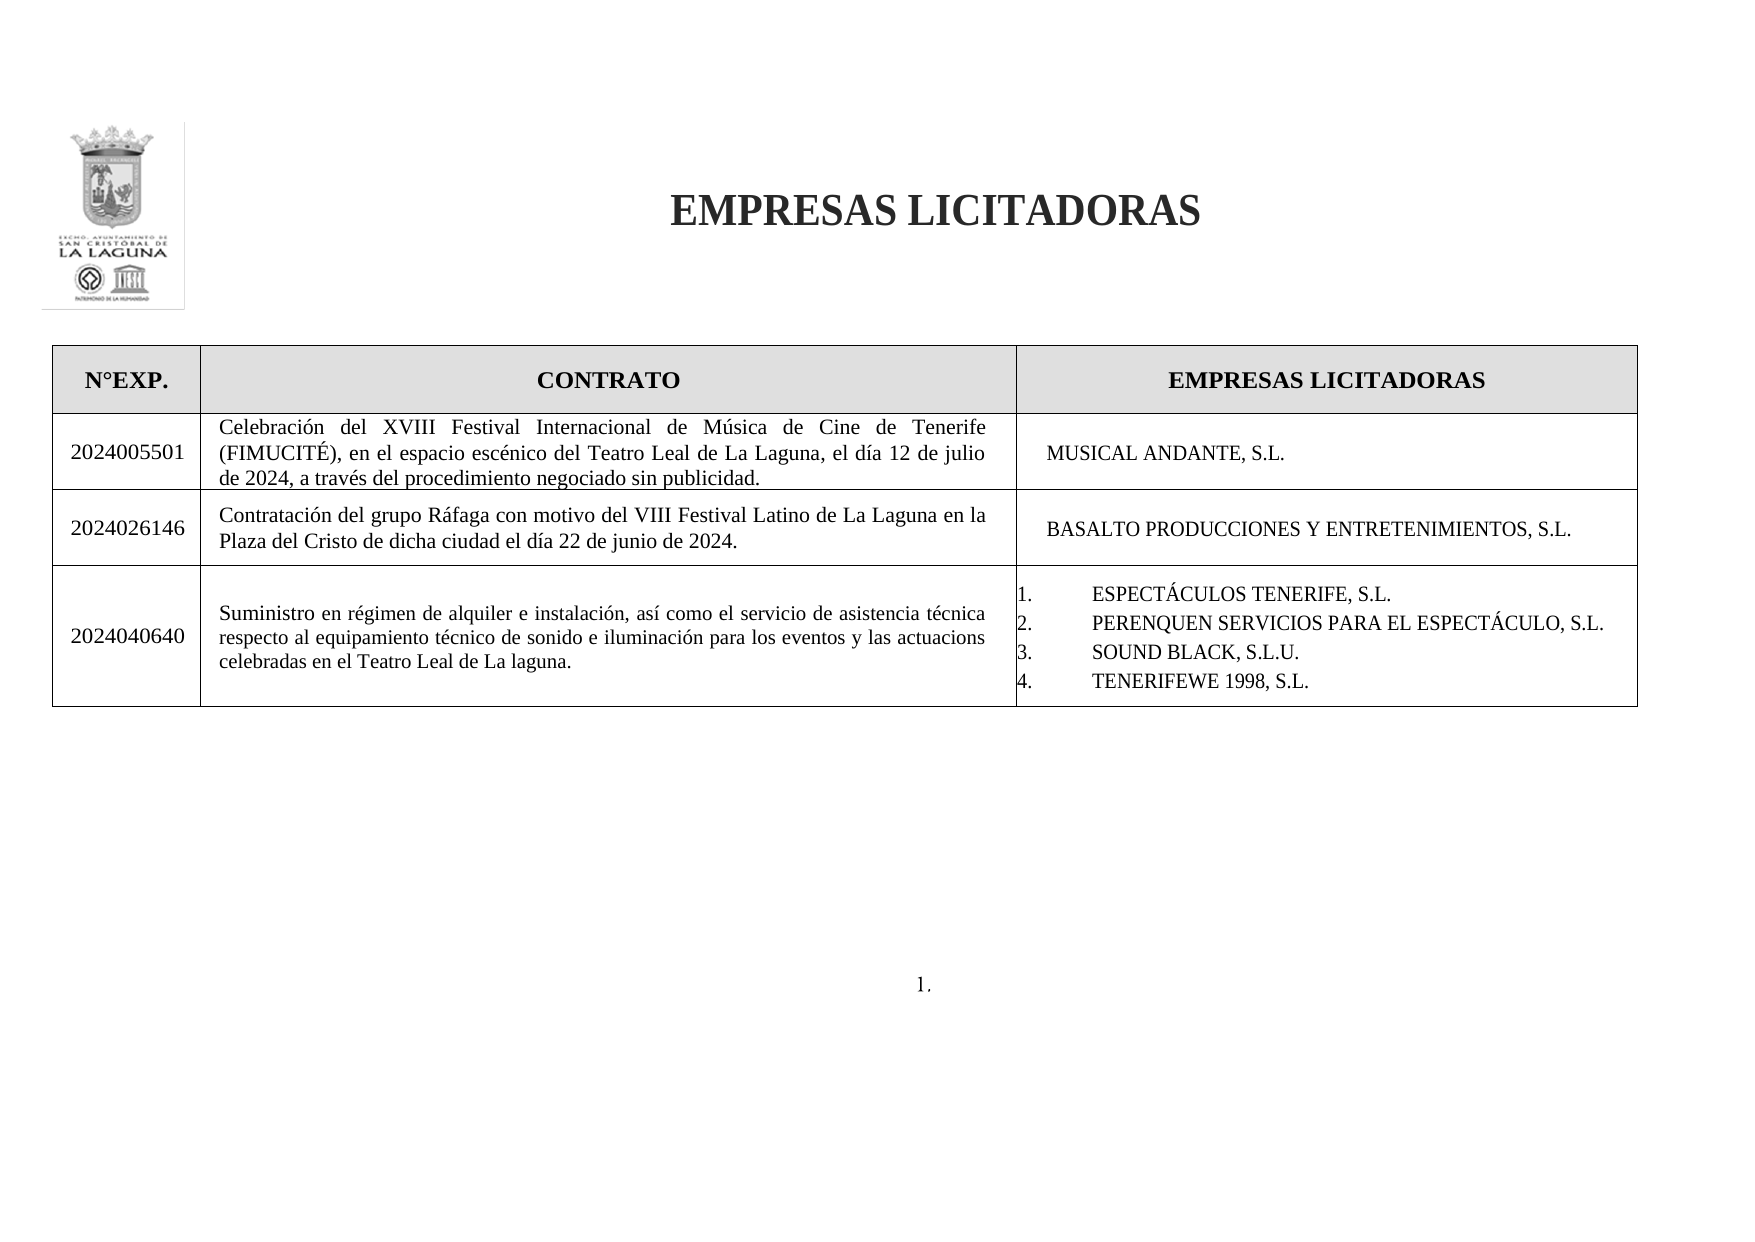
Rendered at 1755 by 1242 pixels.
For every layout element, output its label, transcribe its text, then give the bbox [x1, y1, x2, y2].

table_header EMPRESAS LICITADORAS [1017, 346, 1637, 413]
table_cell 2024005501 [53, 414, 200, 489]
table_header CONTRATO [201, 346, 1016, 413]
table_cell 2024040640 [53, 566, 200, 706]
text EMPRESAS LICITADORAS [185, 182, 1687, 235]
table_cell ESPECTÁCULOS TENERIFE, S.L. PERENQUEN SERVICIOS PARA EL ESPECTÁCULO, S.L. SOUND BLACK, S.L.U. TENERIFEWE 1998, S.L. [1017, 566, 1637, 706]
table_cell BASALTO PRODUCCIONES Y ENTRETENIMIENTOS, S.L. [1017, 490, 1637, 565]
table_cell Contratación del grupo Ráfaga con motivo del VIII Festival Latino de La Laguna en la Plaza del Cristo de dicha ciudad el día 22 de junio de 2024. [201, 490, 1016, 565]
table_cell Suministro en régimen de alquiler e instalación, así como el servicio de asistencia técnica respecto al equipamiento técnico de sonido e iluminación para los eventos y las actuacions celebradas en el Teatro Leal de La laguna. [201, 566, 1016, 706]
table_cell 2024026146 [53, 490, 200, 565]
table_cell Celebración del XVIII Festival Internacional de Música de Cine de Tenerife (FIMUCITÉ), en el espacio escénico del Teatro Leal de La Laguna, el día 12 de julio de 2024, a través del procedimiento negociado sin publicidad. [201, 414, 1016, 489]
table_header N°EXP. [53, 346, 200, 413]
table_cell MUSICAL ANDANTE, S.L. [1017, 414, 1637, 489]
